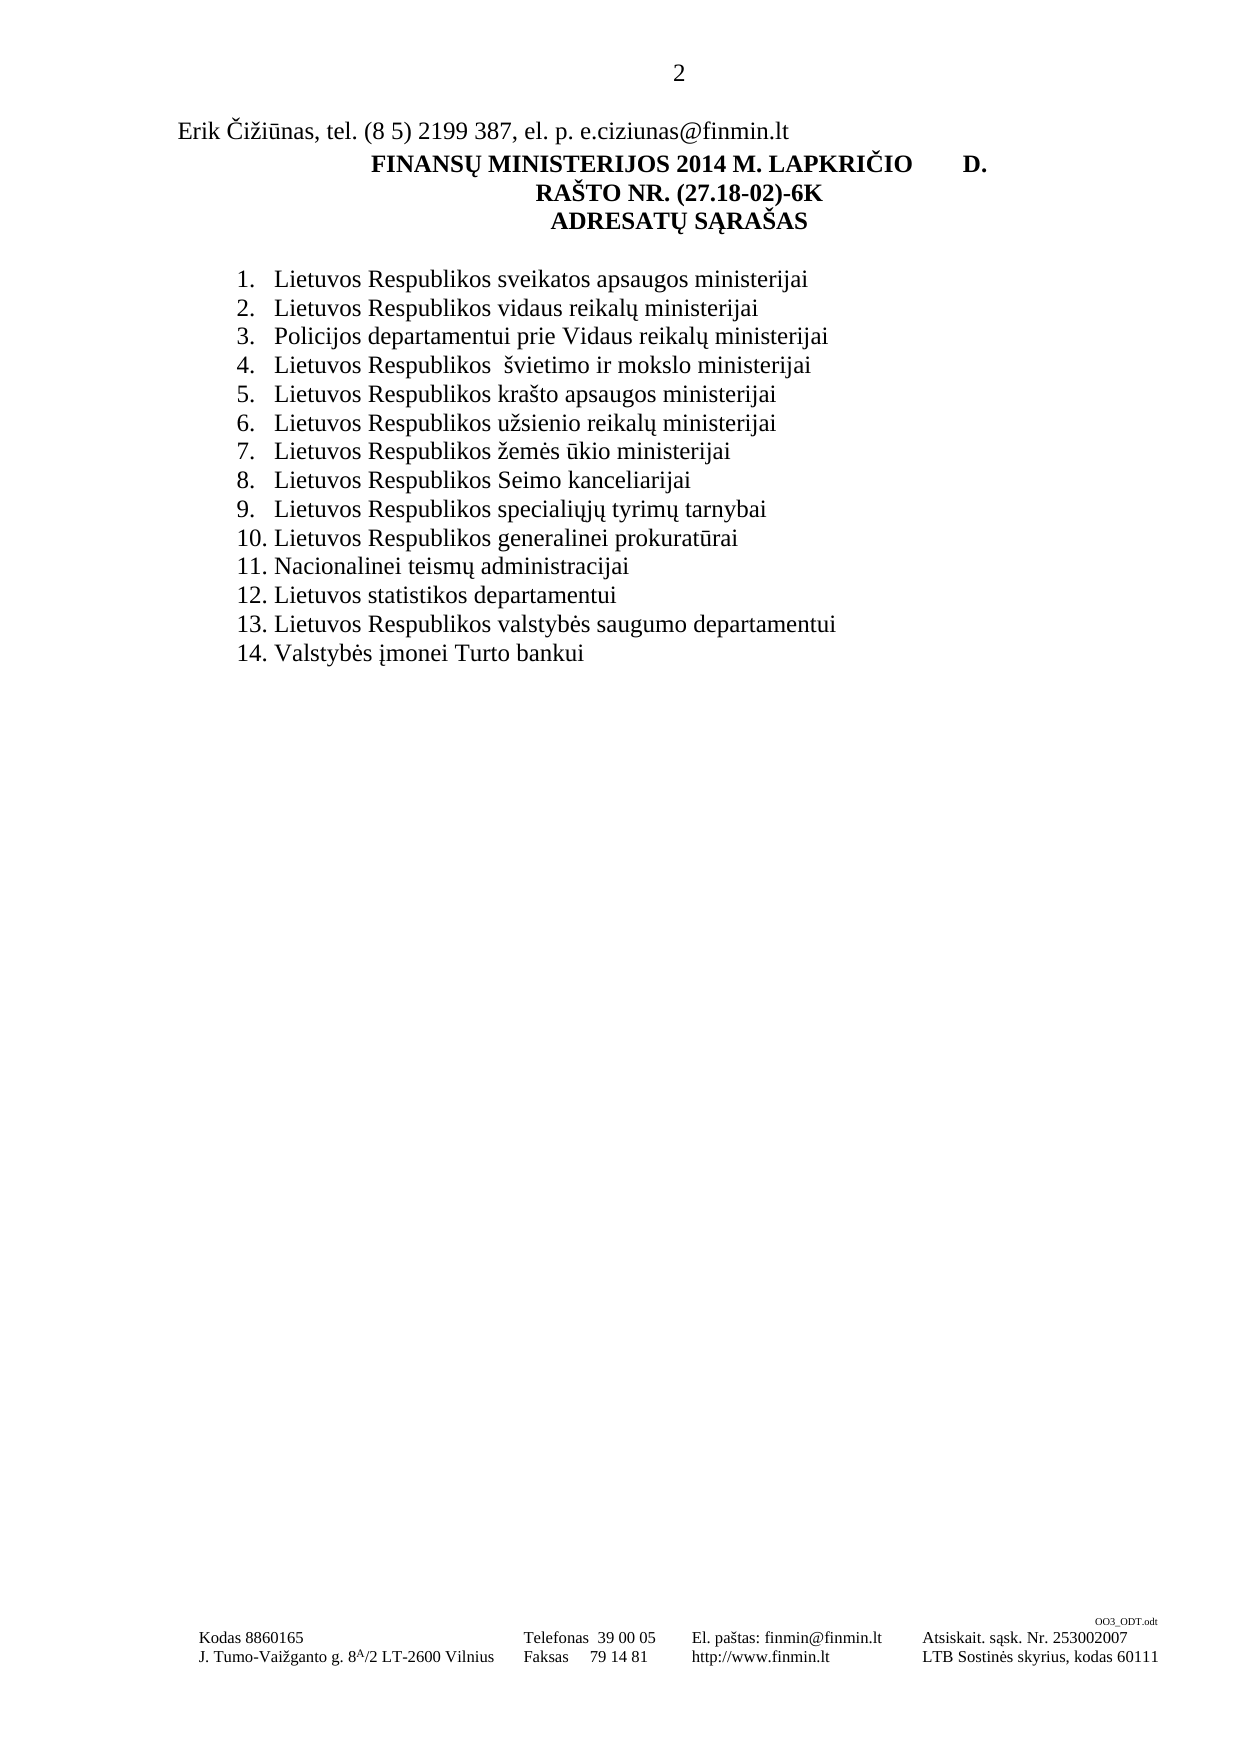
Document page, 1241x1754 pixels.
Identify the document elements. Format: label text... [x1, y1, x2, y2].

list Nacionalinei teismų administracijai [236, 551, 1181, 580]
list Lietuvos Respublikos Seimo kanceliarijai [236, 465, 1181, 494]
list Lietuvos Respublikos užsienio reikalų ministerijai [236, 408, 1181, 436]
text ADRESATŲ SĄRAŠAS [177, 206, 1181, 235]
text FINANSŲ MINISTERIJOS 2014 M. LAPKRIČIO D. [177, 149, 1181, 178]
list Lietuvos statistikos departamentui [236, 580, 1181, 609]
list Lietuvos Respublikos generalinei prokuratūrai [236, 523, 1181, 551]
list Lietuvos Respublikos žemės ūkio ministerijai [236, 436, 1181, 465]
list Policijos departamentui prie Vidaus reikalų ministerijai [236, 321, 1181, 350]
list Lietuvos Respublikos krašto apsaugos ministerijai [236, 379, 1181, 408]
list Lietuvos Respublikos vidaus reikalų ministerijai [236, 293, 1181, 321]
list Lietuvos Respublikos specialiųjų tyrimų tarnybai [236, 494, 1181, 523]
text RAŠTO NR. (27.18-02)-6K [177, 178, 1181, 206]
list Lietuvos Respublikos valstybės saugumo departamentui [236, 609, 1181, 638]
list Lietuvos Respublikos sveikatos apsaugos ministerijai [236, 264, 1181, 293]
list Lietuvos Respublikos švietimo ir mokslo ministerijai [236, 350, 1181, 379]
text Erik Čižiūnas, tel. (8 5) 2199 387, el. p. e.ciziunas@finmin.lt [177, 116, 1181, 145]
list Valstybės įmonei Turto bankui [236, 638, 1181, 666]
